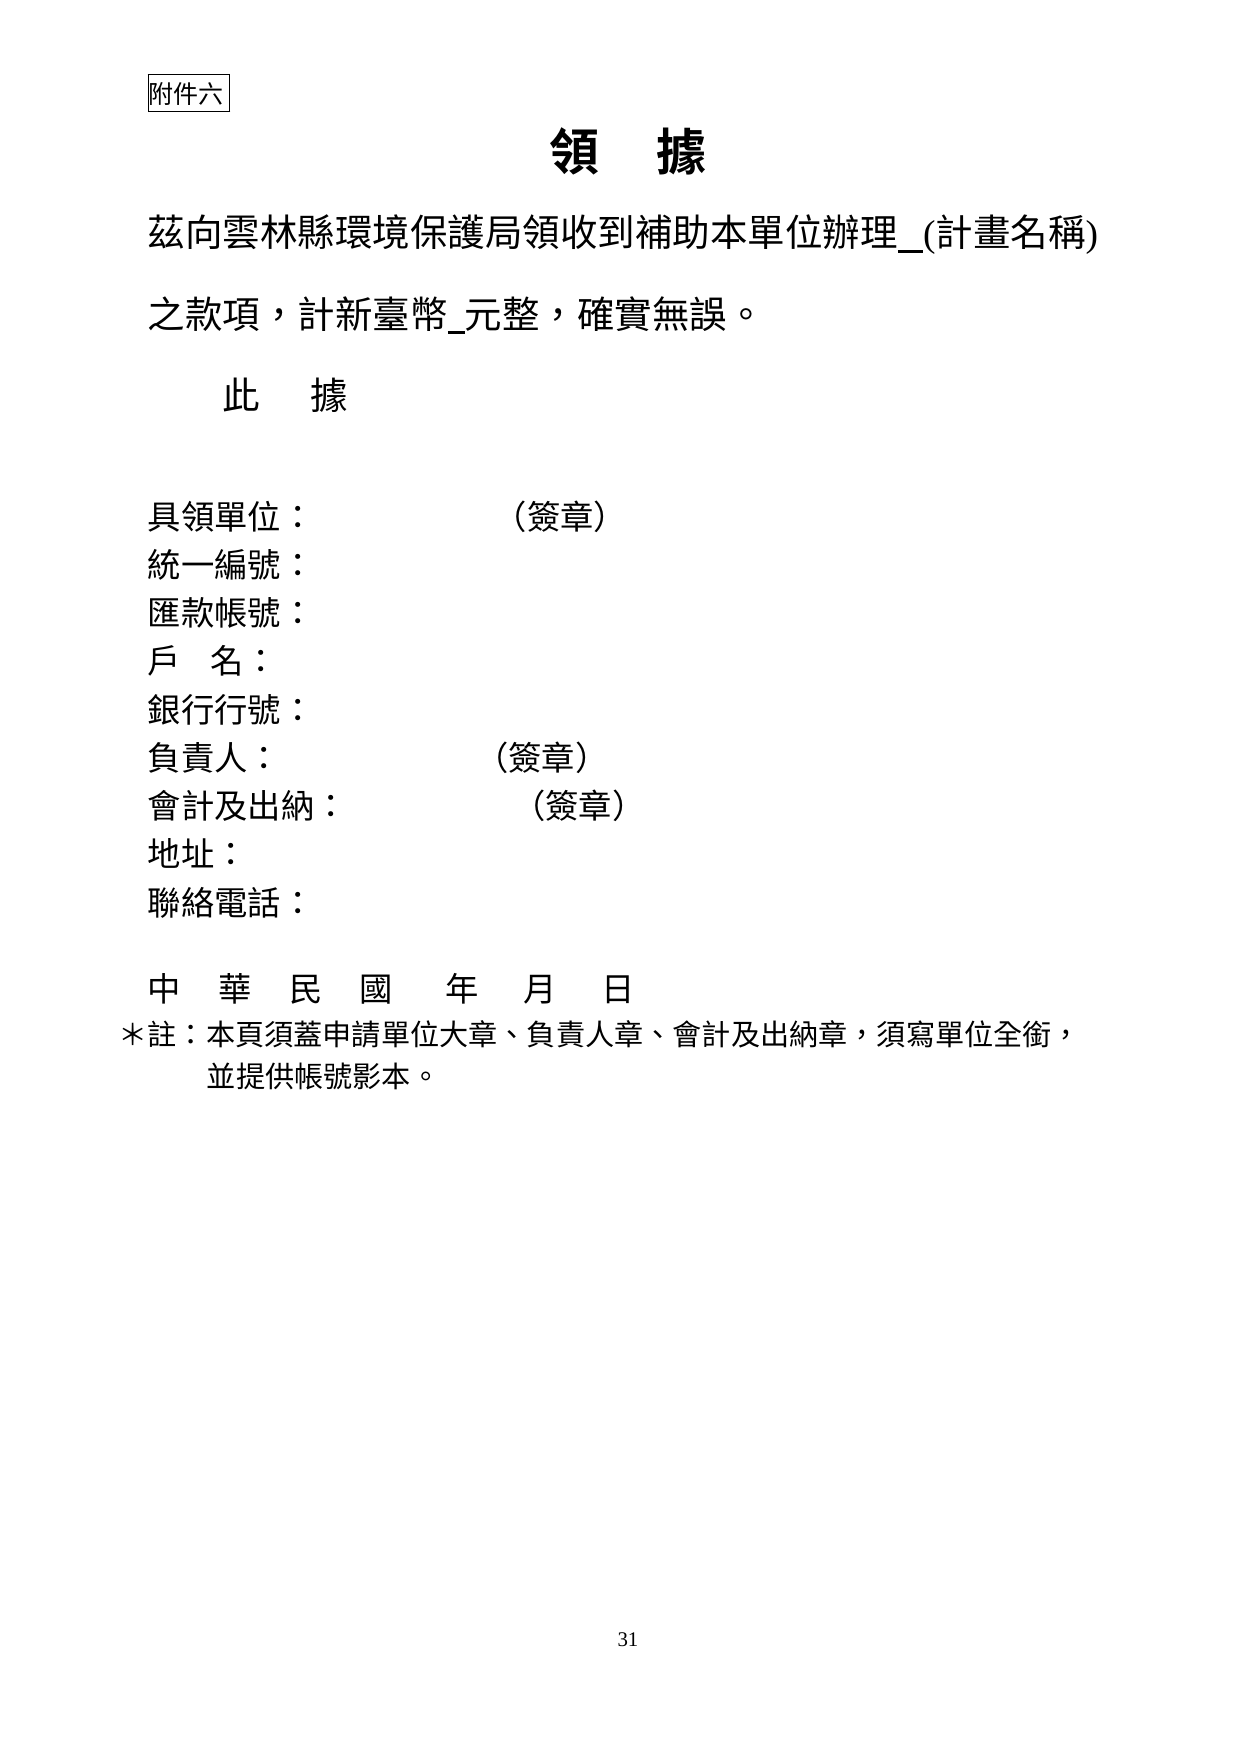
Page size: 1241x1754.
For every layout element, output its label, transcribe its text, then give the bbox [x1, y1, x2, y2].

text ＊註：本頁須蓋申請單位大章、負責人章、會計及出納章，須寫單位全銜，並提供帳號影本。 [118, 1011, 1107, 1096]
text 茲向雲林縣環境保護局領收到補助本單位辦理 (計畫名稱)之款項，計新臺幣 元整，確實無誤。 [148, 203, 1107, 339]
text 附件六 [149, 75, 229, 111]
text 統一編號： [148, 539, 1107, 587]
text 負責人： （簽章） [148, 732, 1107, 780]
text 銀行行號： [148, 683, 1107, 732]
text 戶 名： [148, 635, 1107, 683]
text 此 據 [148, 366, 1107, 420]
text 地址： [148, 828, 1107, 876]
text 中 華 民 國 年 月 日 [148, 963, 1107, 1011]
text 會計及出納： （簽章） [148, 780, 1107, 828]
text 聯絡電話： [148, 876, 1107, 924]
text 具領單位： （簽章） [148, 491, 1107, 539]
text 領 據 [148, 112, 1107, 184]
text 匯款帳號： [148, 587, 1107, 635]
text [230, 74, 1107, 112]
